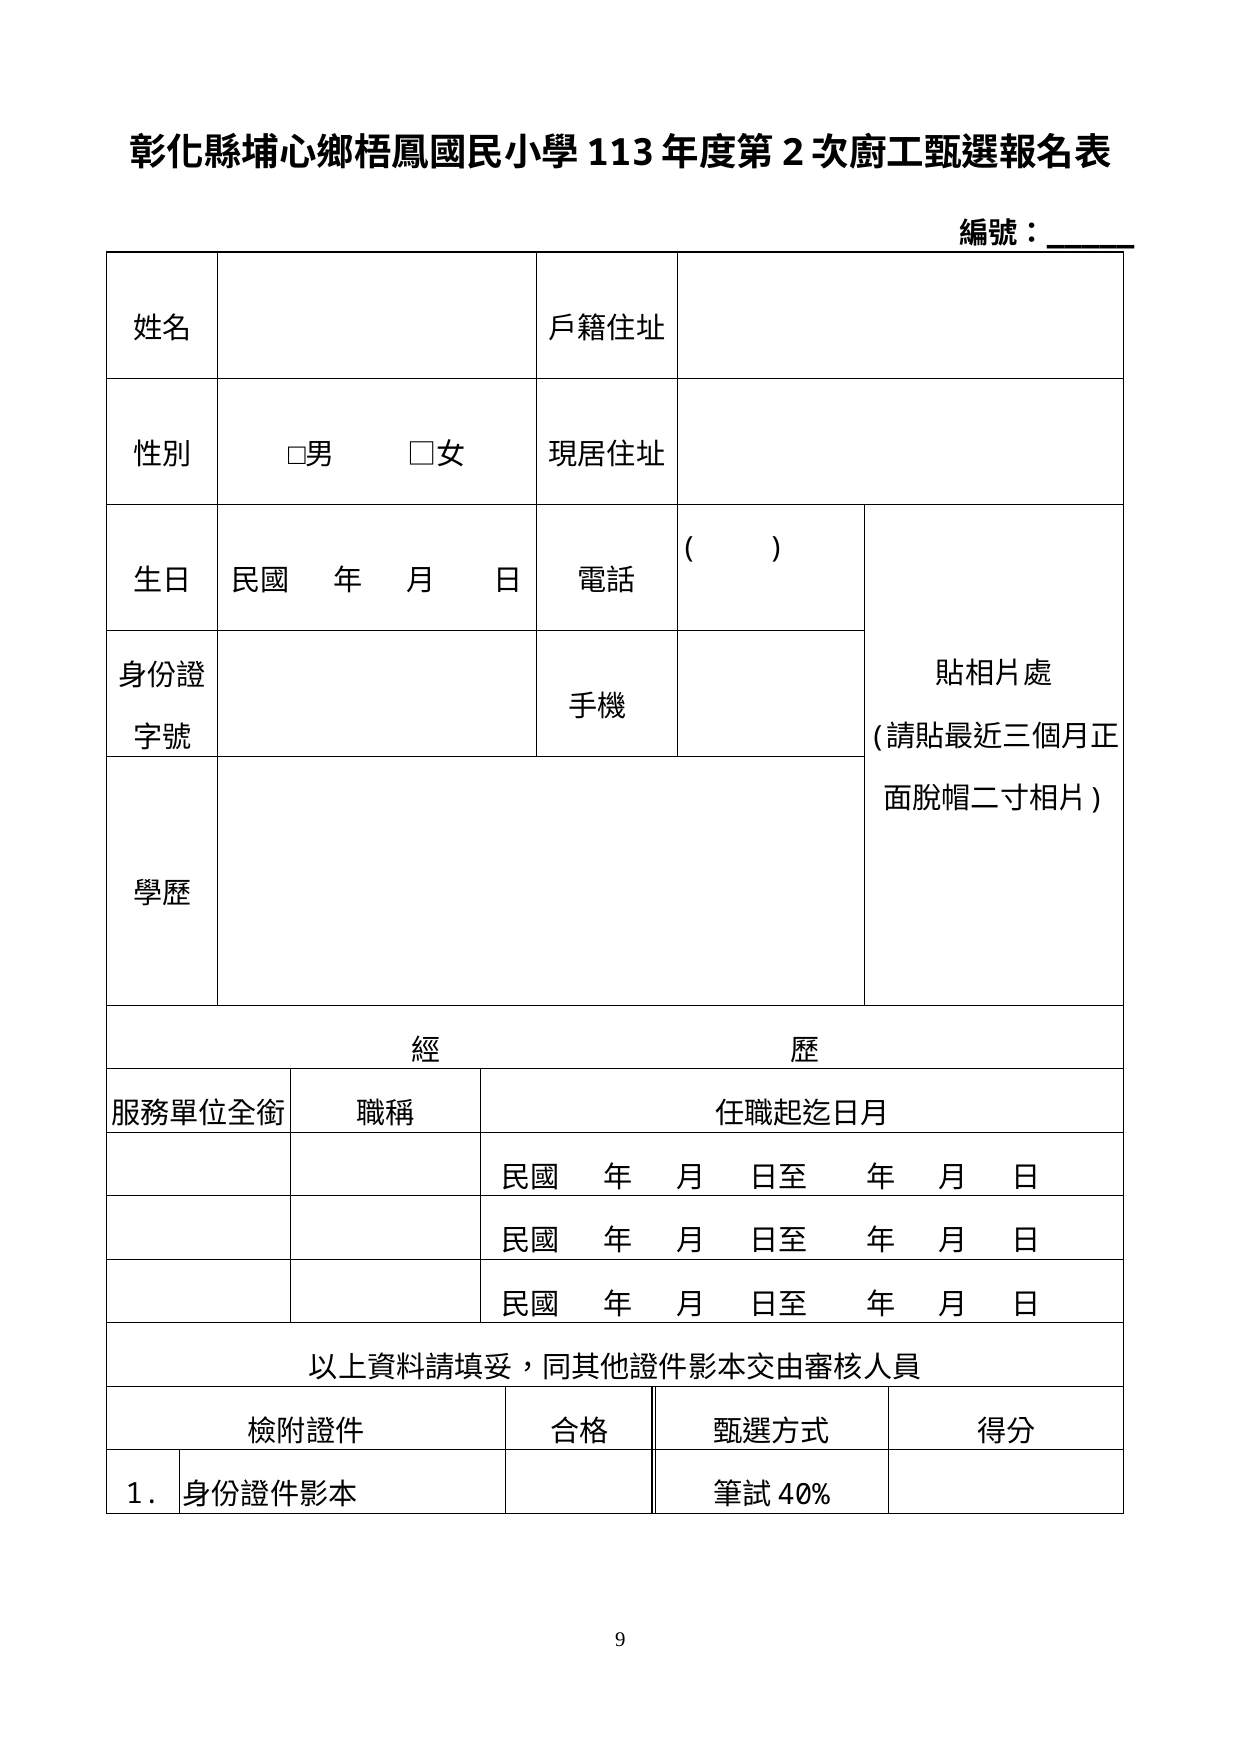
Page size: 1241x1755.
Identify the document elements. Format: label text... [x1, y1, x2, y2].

table_cell [107, 1133, 290, 1195]
table_cell 合格 [506, 1387, 651, 1449]
table_cell ( ) [678, 505, 864, 629]
table_cell 經 歷 [107, 1006, 1123, 1068]
table_cell 身份證字號 [107, 631, 217, 756]
table_cell 電話 [537, 505, 677, 629]
table_cell 民國 年 月 日 [218, 505, 536, 629]
table_cell [291, 1133, 480, 1195]
table_cell 以上資料請填妥，同其他證件影本交由審核人員 [107, 1323, 1123, 1386]
text 編號：_____ [106, 189, 1134, 251]
table_header 戶籍住址 [537, 253, 677, 377]
table_cell 學歷 [107, 757, 217, 1004]
table_cell [291, 1260, 480, 1322]
table_cell 任職起迄日月 [481, 1069, 1123, 1132]
table_cell [218, 631, 536, 756]
table_cell 筆試40% [656, 1450, 888, 1513]
table_cell 貼相片處 (請貼最近三個月正面脫帽二寸相片) [865, 505, 1123, 1004]
table_cell 檢附證件 [107, 1387, 505, 1449]
table_cell 民國 年 月 日至 年 月 日 [481, 1196, 1123, 1259]
table_cell [678, 379, 1123, 503]
table_cell [291, 1196, 480, 1259]
table_cell 服務單位全銜 [107, 1069, 290, 1132]
table_cell 手機 [537, 631, 677, 756]
table_cell 現居住址 [537, 379, 677, 503]
table_header 姓名 [107, 253, 217, 377]
table_cell 性別 [107, 379, 217, 503]
table_cell [889, 1450, 1123, 1513]
table_cell 身份證件影本 [180, 1450, 505, 1513]
table_cell 得分 [889, 1387, 1123, 1449]
table_cell □男 □女 [218, 379, 536, 503]
table_cell 民國 年 月 日至 年 月 日 [481, 1260, 1123, 1322]
table_cell 生日 [107, 505, 217, 629]
text 彰化縣埔心鄉梧鳳國民小學113年度第2次廚工甄選報名表 [106, 108, 1134, 170]
table_header [678, 253, 1123, 377]
table_header [218, 253, 536, 377]
table_cell [218, 757, 864, 1004]
table_cell 1. [107, 1450, 179, 1513]
table_cell 民國 年 月 日至 年 月 日 [481, 1133, 1123, 1195]
table_cell [107, 1260, 290, 1322]
table_cell [107, 1196, 290, 1259]
table_cell [678, 631, 864, 756]
table_cell 職稱 [291, 1069, 480, 1132]
table_cell [506, 1450, 651, 1513]
table_cell 甄選方式 [656, 1387, 888, 1449]
